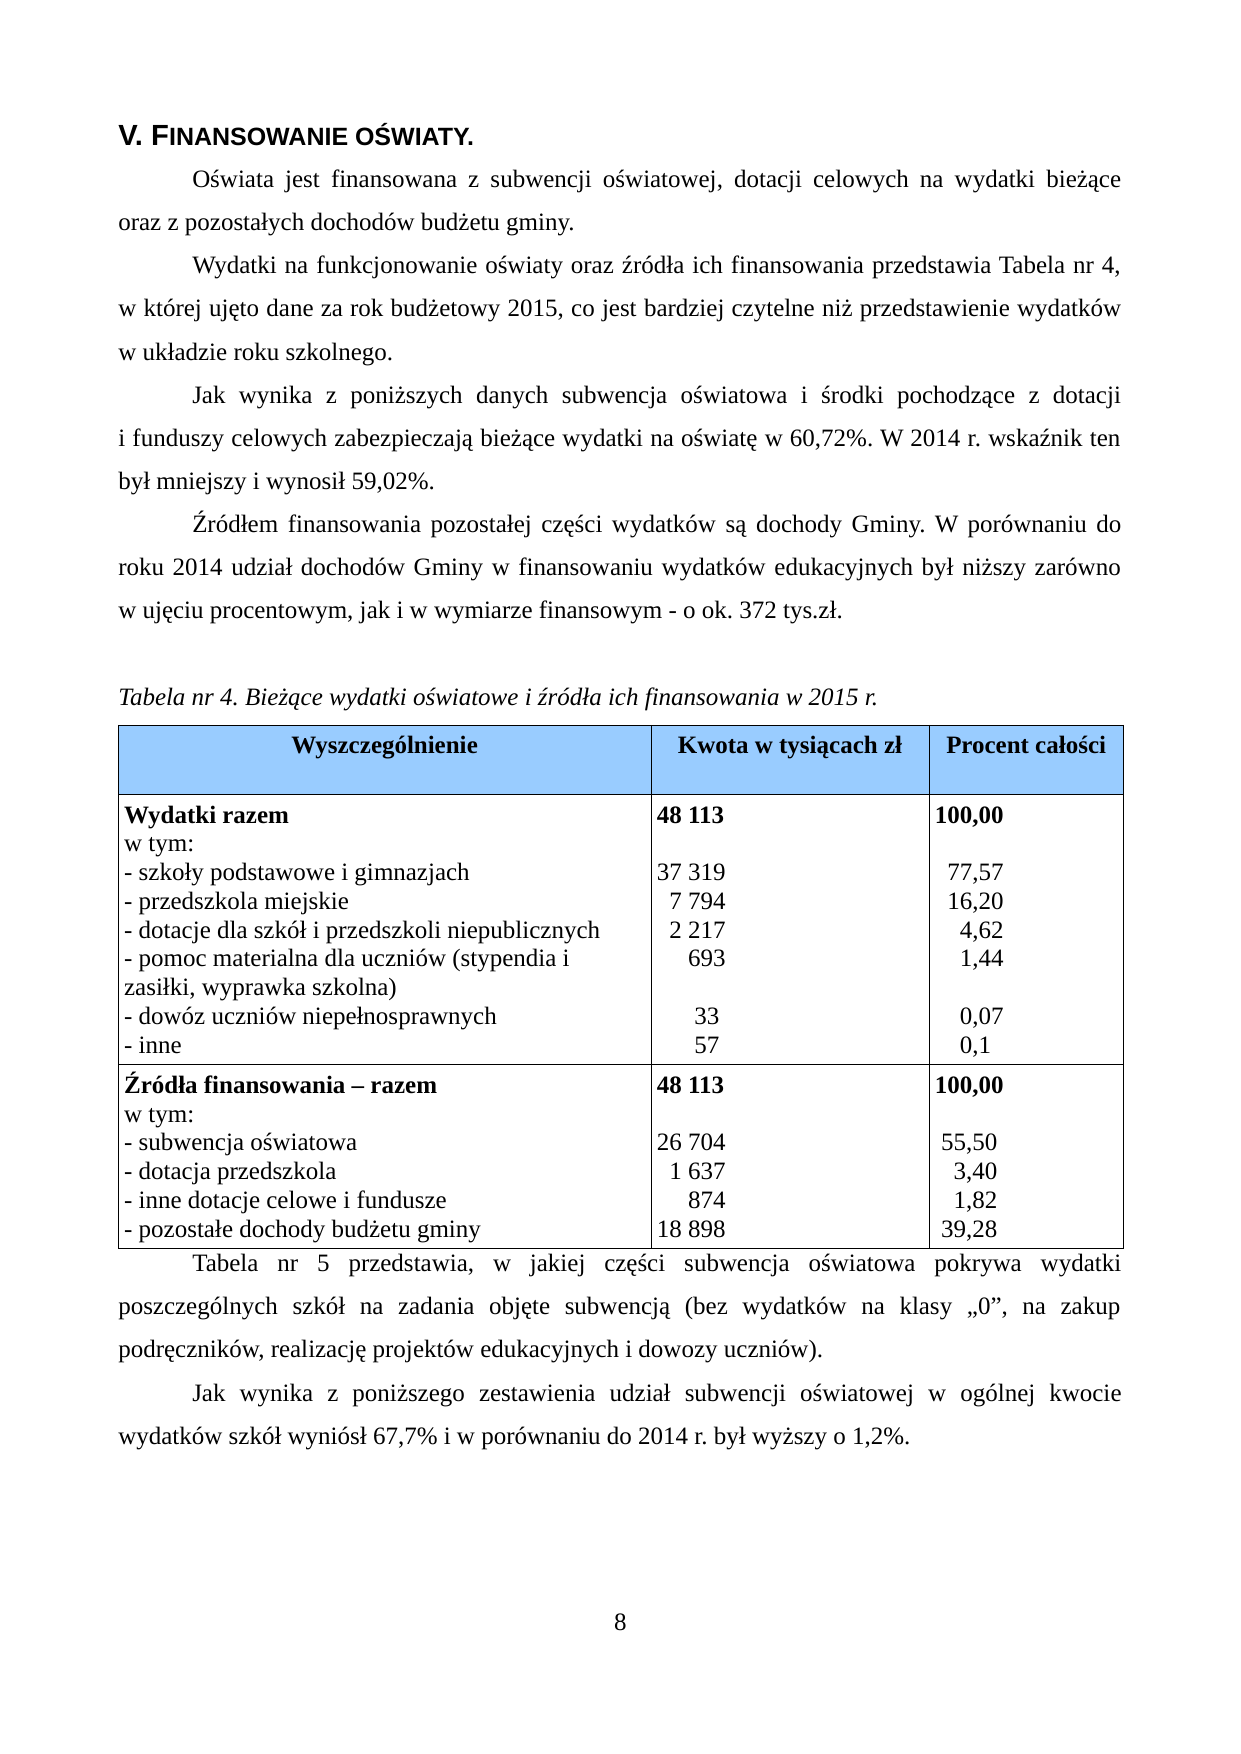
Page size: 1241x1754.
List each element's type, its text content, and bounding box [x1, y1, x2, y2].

table_cell Źródła finansowania – razem w tym: - subwencja oświatowa - dotacja przedszkola - inne dotacje celowe i fundusze - pozostałe dochody budżetu gminy [119, 1065, 651, 1248]
text Tabela nr 4. Bieżące wydatki oświatowe i źródła ich finansowania w 2015 r. [118, 682, 1122, 710]
table_header Wyszczególnienie [119, 726, 651, 794]
subtitle V. FINANSOWANIE OŚWIATY. [118, 118, 1122, 152]
table_header Kwota w tysiącach zł [652, 726, 929, 794]
text Źródłem finansowania pozostałej części wydatków są dochody Gminy. W porównaniu do roku 2014 udział dochodów Gminy w finansowaniu wydatków edukacyjnych był niższy zarówno w ujęciu procentowym, jak i w wymiarze finansowym - o ok. 372 tys.zł. [118, 509, 1122, 624]
table_cell 48 113 26 704 1 637 874 18 898 [652, 1065, 929, 1248]
text Tabela nr 5 przedstawia, w jakiej części subwencja oświatowa pokrywa wydatki poszczególnych szkół na zadania objęte subwencją (bez wydatków na klasy „0”, na zakup podręczników, realizację projektów edukacyjnych i dowozy uczniów). [118, 1249, 1122, 1363]
text Oświata jest finansowana z subwencji oświatowej, dotacji celowych na wydatki bieżące oraz z pozostałych dochodów budżetu gminy. [118, 164, 1122, 236]
table_cell 100,00 77,57 16,20 4,62 1,44 0,07 0,1 [930, 795, 1123, 1064]
table_cell 48 113 37 319 7 794 2 217 693 33 57 [652, 795, 929, 1064]
text Wydatki na funkcjonowanie oświaty oraz źródła ich finansowania przedstawia Tabela nr 4, w której ujęto dane za rok budżetowy 2015, co jest bardziej czytelne niż przedstawienie wydatków w układzie roku szkolnego. [118, 250, 1122, 365]
table_header Procent całości [930, 726, 1123, 794]
table_cell 100,00 55,50 3,40 1,82 39,28 [930, 1065, 1123, 1248]
table_cell Wydatki razem w tym: - szkoły podstawowe i gimnazjach - przedszkola miejskie - dotacje dla szkół i przedszkoli niepublicznych - pomoc materialna dla uczniów (stypendia i zasiłki, wyprawka szkolna) - dowóz uczniów niepełnosprawnych - inne [119, 795, 651, 1064]
text Jak wynika z poniższego zestawienia udział subwencji oświatowej w ogólnej kwocie wydatków szkół wyniósł 67,7% i w porównaniu do 2014 r. był wyższy o 1,2%. [118, 1378, 1122, 1449]
text Jak wynika z poniższych danych subwencja oświatowa i środki pochodzące z dotacji i funduszy celowych zabezpieczają bieżące wydatki na oświatę w 60,72%. W 2014 r. wskaźnik ten był mniejszy i wynosił 59,02%. [118, 380, 1122, 495]
